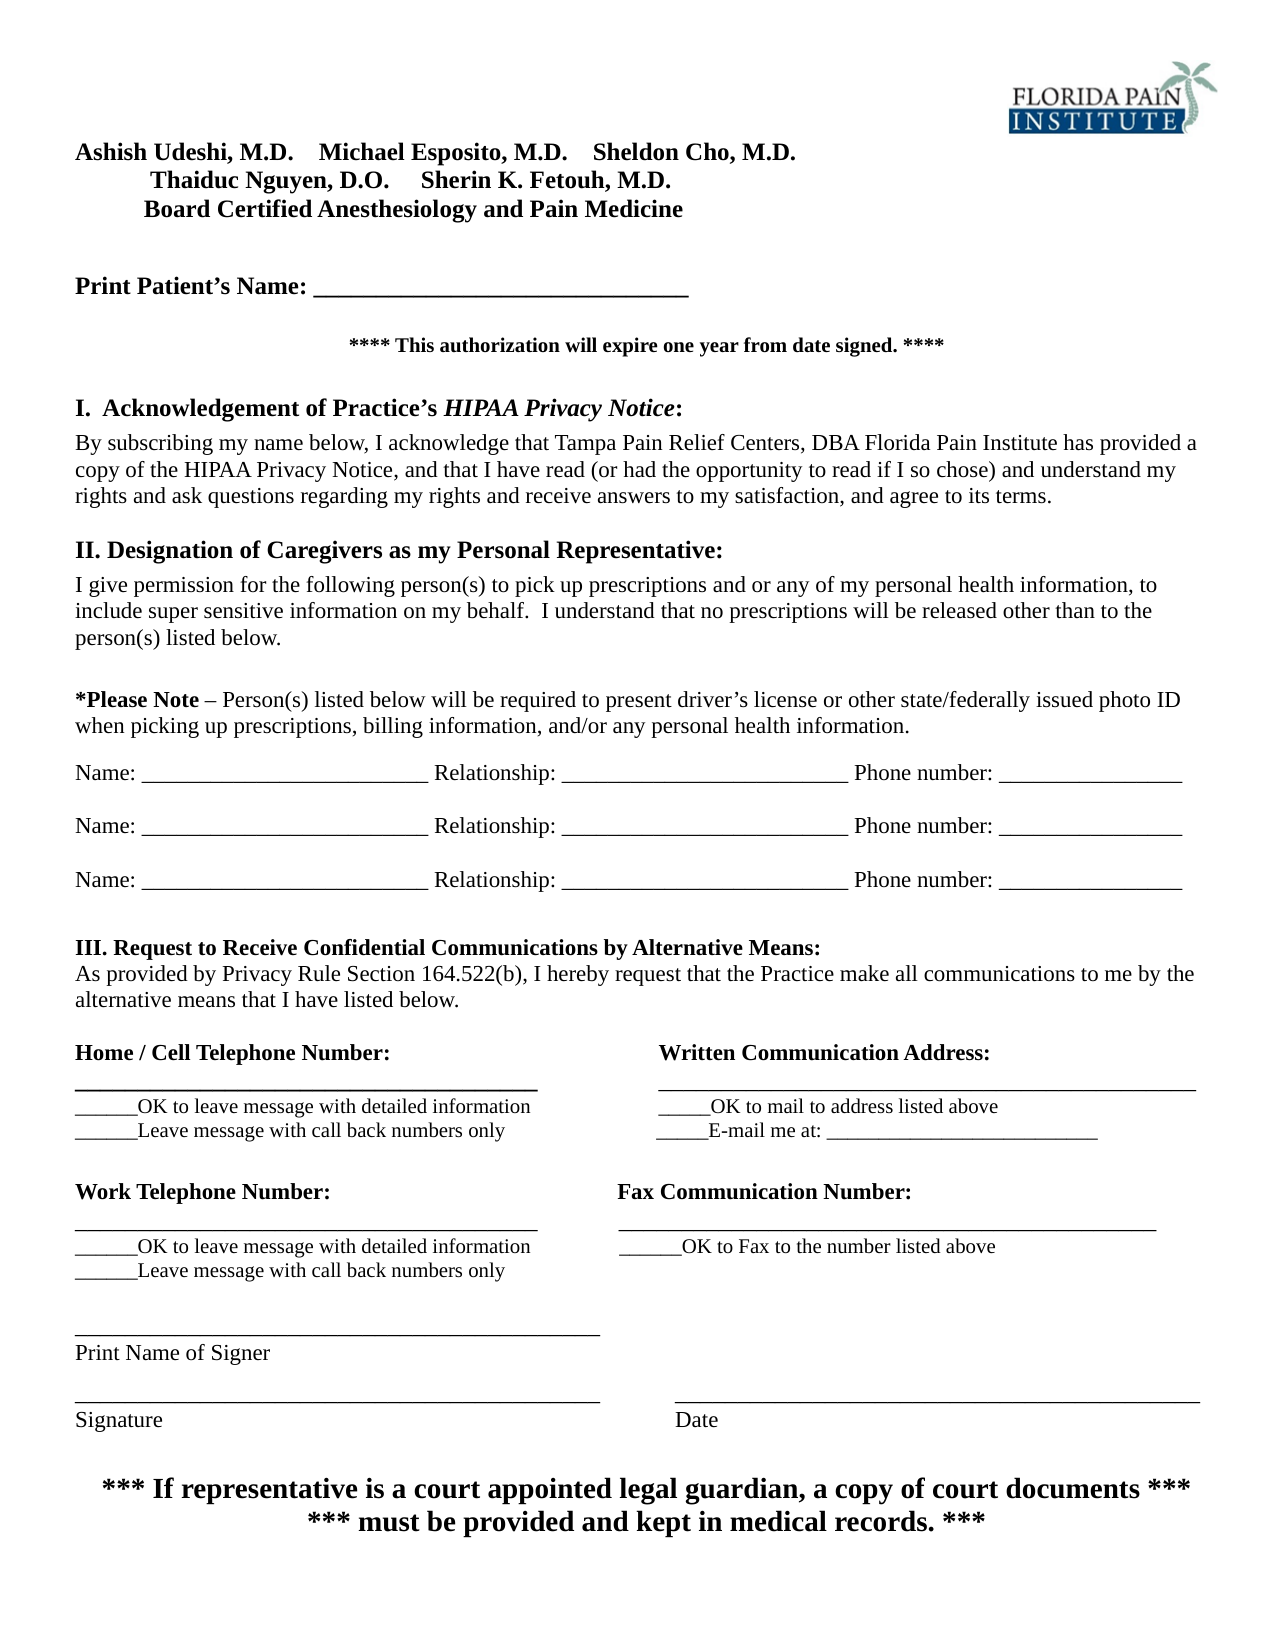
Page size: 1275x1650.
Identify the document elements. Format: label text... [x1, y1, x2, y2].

text Thaiduc Nguyen, D.O. Sherin K. Fetouh, M.D. [75, 166, 1218, 194]
text *** must be provided and kept in medical records. *** [75, 1504, 1218, 1538]
text By subscribing my name below, I acknowledge that Tampa Pain Relief Centers, DBA Florida Pain Institute has provided a copy of the HIPAA Privacy Notice, and that I have read (or had the opportunity to read if I so chose) and understand my rights and ask questions regarding my rights and receive answers to my satisfaction, and agree to its terms. [75, 429, 1218, 508]
text Signature Date [75, 1406, 1218, 1433]
text Name: _________________________ Relationship: _________________________ Phone number: ________________ [75, 759, 1218, 785]
text Ashish Udeshi, M.D. Michael Esposito, M.D. Sheldon Cho, M.D. [75, 137, 1218, 166]
text __________________________________________ [75, 1310, 1218, 1339]
text III. Request to Receive Confidential Communications by Alternative Means: [75, 934, 1218, 960]
text Name: _________________________ Relationship: _________________________ Phone number: ________________ [75, 812, 1218, 839]
text *Please Note – Person(s) listed below will be required to present driver’s license or other state/federally issued photo ID when picking up prescriptions, billing information, and/or any personal health information. [75, 686, 1218, 739]
text Name: _________________________ Relationship: _________________________ Phone number: ________________ [75, 866, 1218, 892]
text I give permission for the following person(s) to pick up prescriptions and or any of my personal health information, to include super sensitive information on my behalf. I understand that no prescriptions will be released other than to the person(s) listed below. [75, 571, 1218, 650]
text II. Designation of Caregivers as my Personal Representative: [75, 535, 1218, 564]
text As provided by Privacy Rule Section 164.522(b), I hereby request that the Practice make all communications to me by the alternative means that I have listed below. [75, 960, 1218, 1013]
text ______OK to leave message with detailed information _____OK to mail to address listed above [75, 1094, 1218, 1118]
text Work Telephone Number: Fax Communication Number: [75, 1178, 1218, 1205]
text Home / Cell Telephone Number: Written Communication Address: [75, 1039, 1218, 1066]
text __________________________________________ __________________________________________ [75, 1377, 1218, 1406]
text ______Leave message with call back numbers only [75, 1258, 1218, 1282]
text **** This authorization will expire one year from date signed. **** [75, 333, 1218, 357]
text _____________________________________ ___________________________________________ [75, 1205, 1218, 1233]
text I. Acknowledgement of Practice’s HIPAA Privacy Notice: [75, 393, 1218, 422]
text *** If representative is a court appointed legal guardian, a copy of court documents *** [75, 1471, 1218, 1504]
text Print Name of Signer [75, 1339, 1218, 1366]
text Board Certified Anesthesiology and Pain Medicine [75, 194, 1218, 223]
text ______OK to leave message with detailed information ______OK to Fax to the number listed above [75, 1233, 1218, 1258]
text ______Leave message with call back numbers only _____E-mail me at: __________________________ [75, 1118, 1218, 1142]
text Print Patient’s Name: ______________________________ [75, 271, 1218, 300]
text _____________________________________ ___________________________________________ [75, 1066, 1218, 1094]
